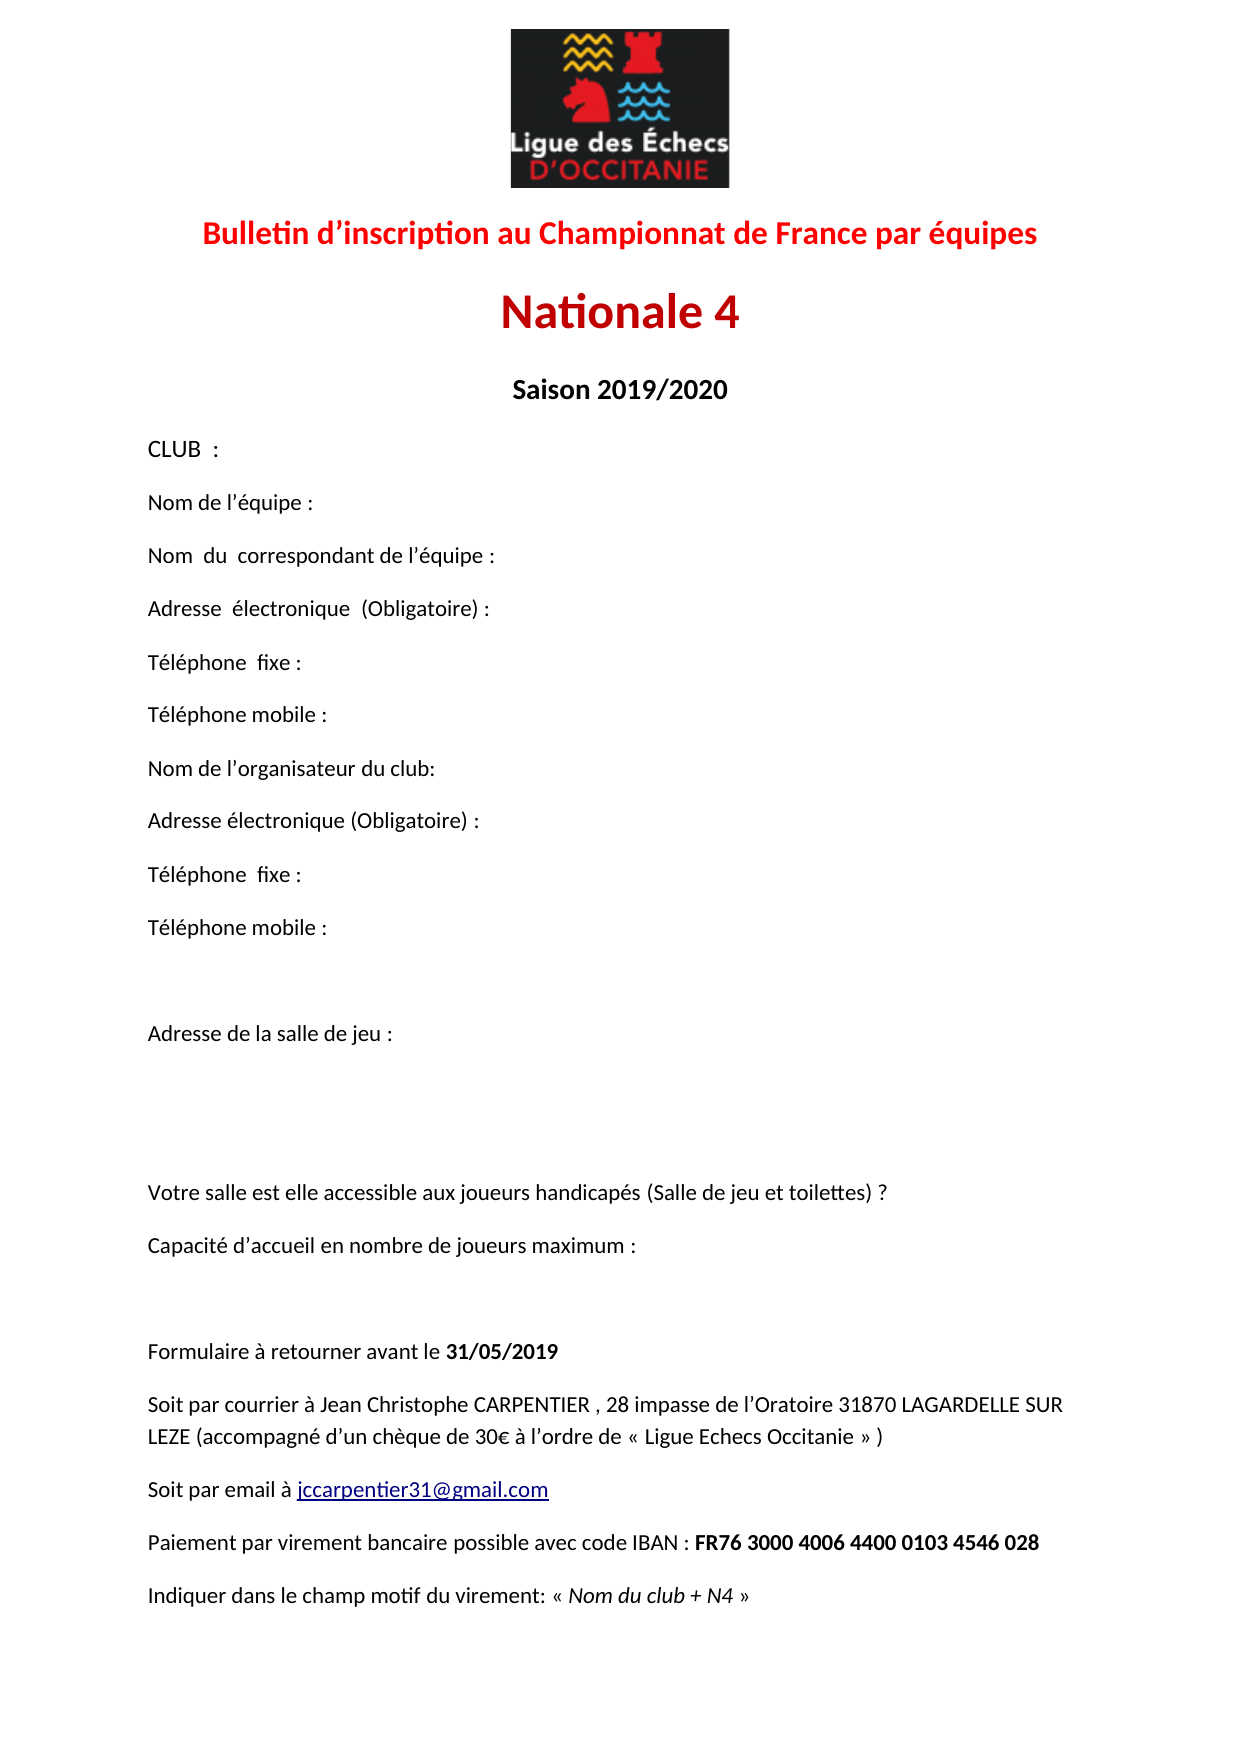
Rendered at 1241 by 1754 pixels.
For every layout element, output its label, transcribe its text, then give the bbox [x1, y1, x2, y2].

text Nom de l’équipe : [148, 488, 1093, 517]
text Nom du correspondant de l’équipe : [148, 542, 1093, 569]
text CLUB : [148, 433, 1093, 463]
text Nationale 4 [148, 280, 1093, 341]
text Adresse électronique (Obligatoire) : [148, 594, 1093, 623]
text Saison 2019/2020 [148, 371, 1093, 407]
text Formulaire à retourner avant le 31/05/2019 [148, 1337, 1093, 1365]
text Votre salle est elle accessible aux joueurs handicapés (Salle de jeu et toilettes) ? [148, 1178, 1093, 1206]
text Capacité d’accueil en nombre de joueurs maximum : [148, 1231, 1093, 1259]
text Téléphone fixe : [148, 860, 1093, 888]
text Bulletin d’inscription au Championnat de France par équipes [148, 212, 1093, 253]
text Indiquer dans le champ motif du virement: « Nom du club + N4 » [148, 1581, 1093, 1609]
text Soit par email à jccarpentier31@gmail.com [148, 1475, 1093, 1503]
text Adresse de la salle de jeu : [148, 1019, 1093, 1047]
text Téléphone mobile : [148, 701, 1093, 729]
text Paiement par virement bancaire possible avec code IBAN : FR76 3000 4006 4400 0103 4546 028 [148, 1528, 1093, 1556]
text Nom de l’organisateur du club: [148, 754, 1093, 782]
text Téléphone fixe : [148, 648, 1093, 676]
text Adresse électronique (Obligatoire) : [148, 807, 1093, 835]
text Soit par courrier à Jean Christophe CARPENTIER , 28 impasse de l’Oratoire 31870 LAGARDELLE SUR LEZE (accompagné d’un chèque de 30€ à l’ordre de « Ligue Echecs Occitanie » ) [148, 1390, 1093, 1450]
text Téléphone mobile : [148, 913, 1093, 941]
